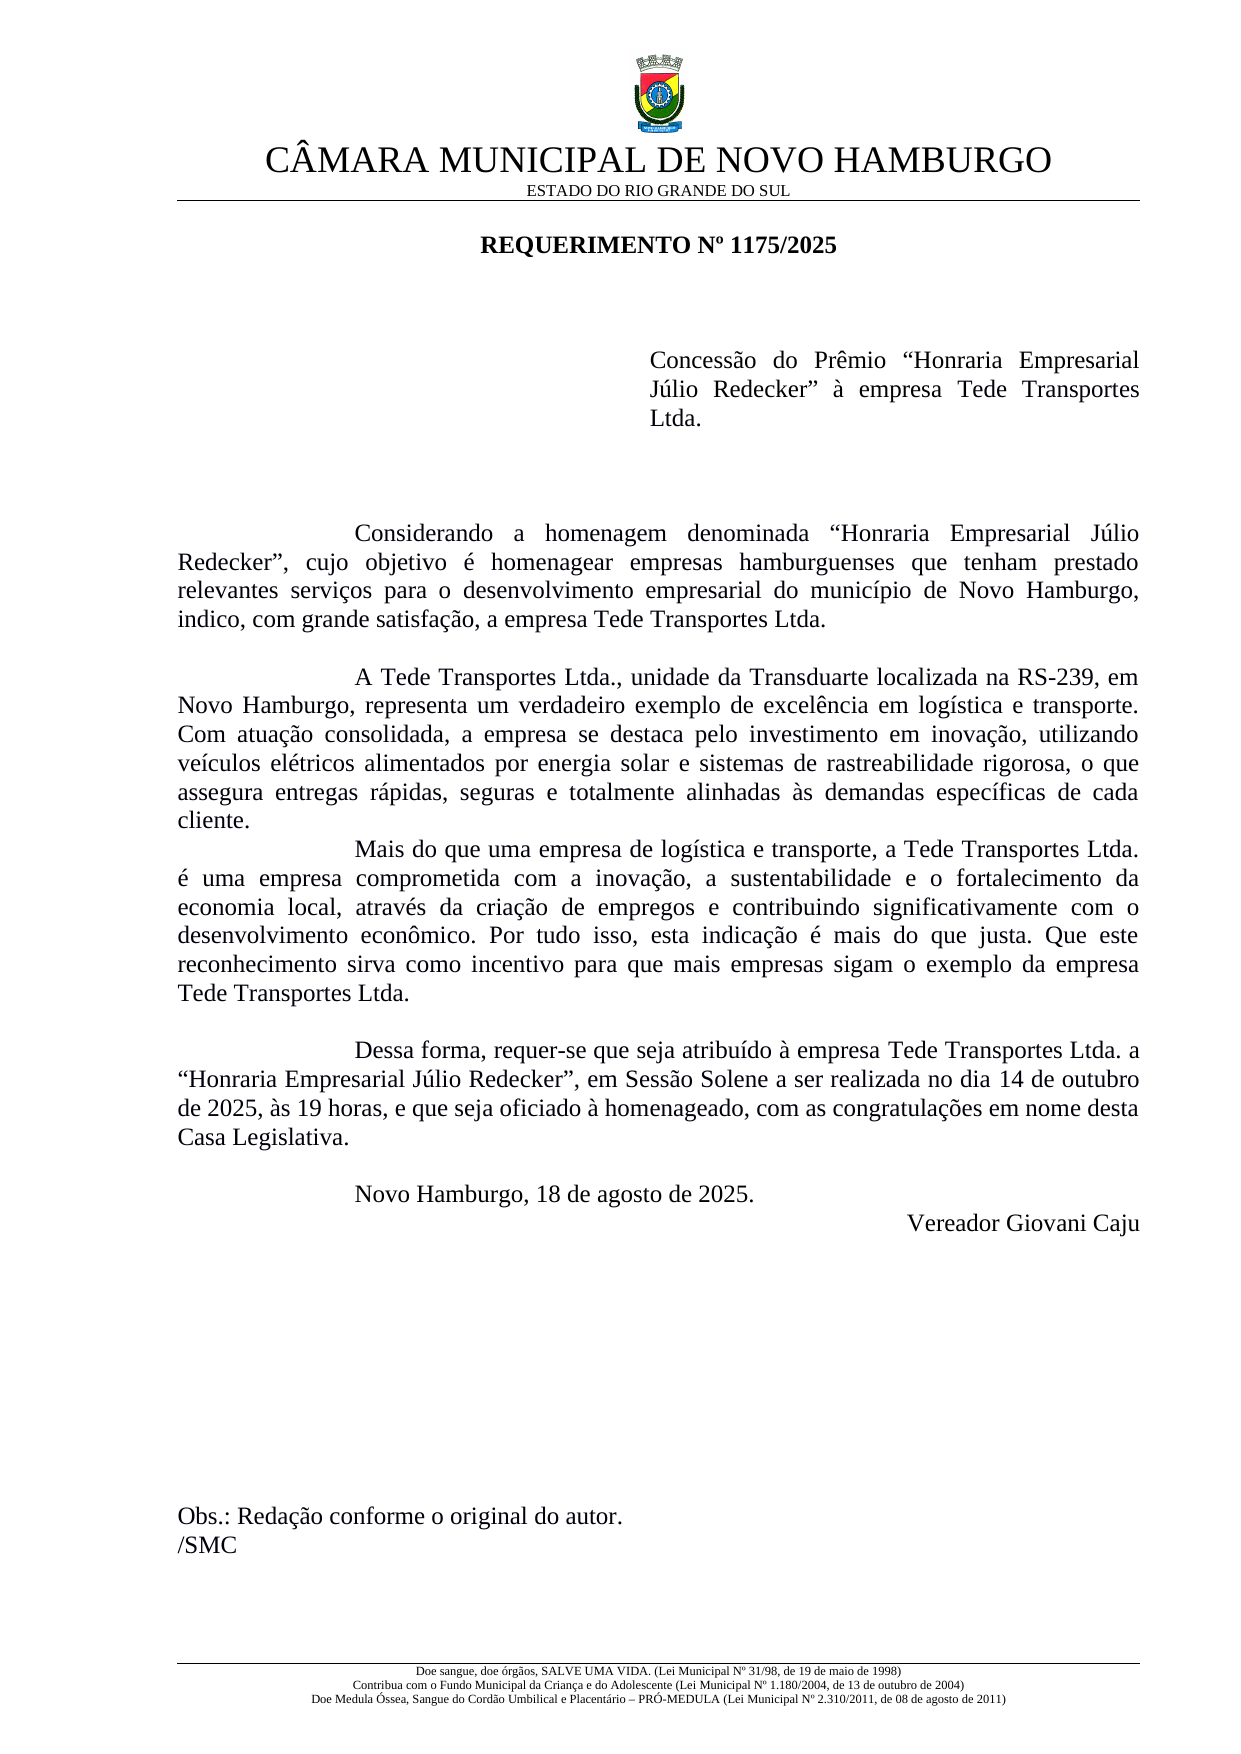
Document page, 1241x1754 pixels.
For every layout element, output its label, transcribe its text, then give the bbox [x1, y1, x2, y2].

text Obs.: Redação conforme o original do autor. [177, 1501, 1140, 1530]
text Mais do que uma empresa de logística e transporte, a Tede Transportes Ltda. é uma empresa comprometida com a inovação, a sustentabilidade e o fortalecimento da economia local, através da criação de empregos e contribuindo significativamente com o desenvolvimento econômico. Por tudo isso, esta indicação é mais do que justa. Que este reconhecimento sirva como incentivo para que mais empresas sigam o exemplo da empresa Tede Transportes Ltda. [177, 834, 1140, 1007]
text /SMC [177, 1530, 1140, 1558]
text Considerando a homenagem denominada “Honraria Empresarial Júlio Redecker”, cujo objetivo é homenagear empresas hamburguenses que tenham prestado relevantes serviços para o desenvolvimento empresarial do município de Novo Hamburgo, indico, com grande satisfação, a empresa Tede Transportes Ltda. [177, 518, 1140, 633]
text A Tede Transportes Ltda., unidade da Transduarte localizada na RS-239, em Novo Hamburgo, representa um verdadeiro exemplo de excelência em logística e transporte. Com atuação consolidada, a empresa se destaca pelo investimento em inovação, utilizando veículos elétricos alimentados por energia solar e sistemas de rastreabilidade rigorosa, o que assegura entregas rápidas, seguras e totalmente alinhadas às demandas específicas de cada cliente. [177, 662, 1140, 834]
text REQUERIMENTO Nº 1175/2025 [177, 231, 1140, 259]
text Vereador Giovani Caju [177, 1208, 1140, 1237]
text Dessa forma, requer-se que seja atribuído à empresa Tede Transportes Ltda. a “Honraria Empresarial Júlio Redecker”, em Sessão Solene a ser realizada no dia 14 de outubro de 2025, às 19 horas, e que seja oficiado à homenageado, com as congratulações em nome desta Casa Legislativa. [177, 1036, 1140, 1151]
picture [630, 48, 687, 137]
text Concessão do Prêmio “Honraria Empresarial Júlio Redecker” à empresa Tede Transportes Ltda. [649, 346, 1140, 432]
text Novo Hamburgo, 18 de agosto de 2025. [177, 1179, 1140, 1208]
